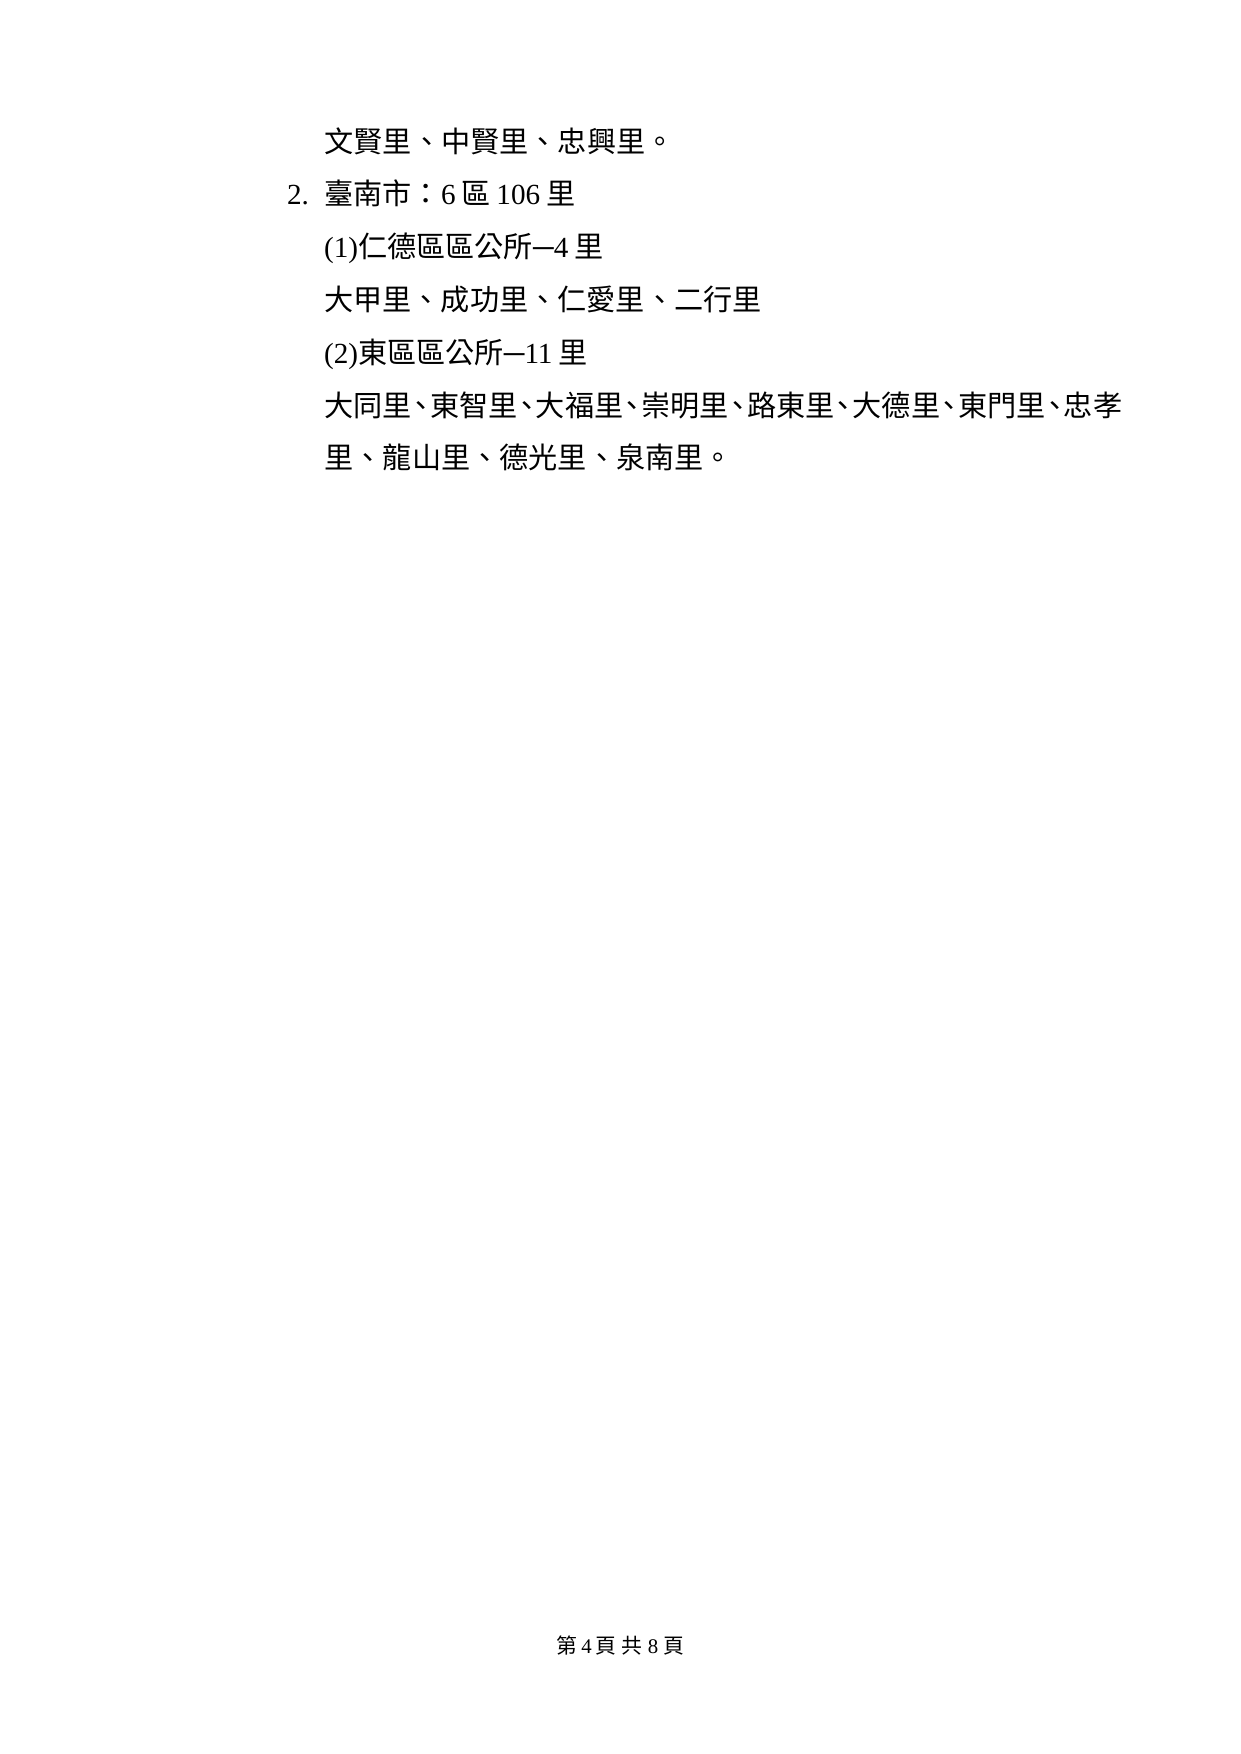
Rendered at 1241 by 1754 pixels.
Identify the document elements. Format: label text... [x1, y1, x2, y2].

text 2. 臺南市：6區106里 [287, 171, 1122, 213]
text (1)仁德區區公所─4里 [323, 224, 1122, 266]
text (2)東區區公所─11里 [323, 329, 1122, 372]
text 大甲里、成功里、仁愛里、二行里 [323, 277, 1122, 319]
text 文賢里、中賢里、忠興里。 [324, 118, 1122, 160]
text 大同里、東智里、大福里、崇明里、路東里、大德里、東門里、忠孝里、龍山里、德光里、泉南里。 [324, 382, 1122, 477]
